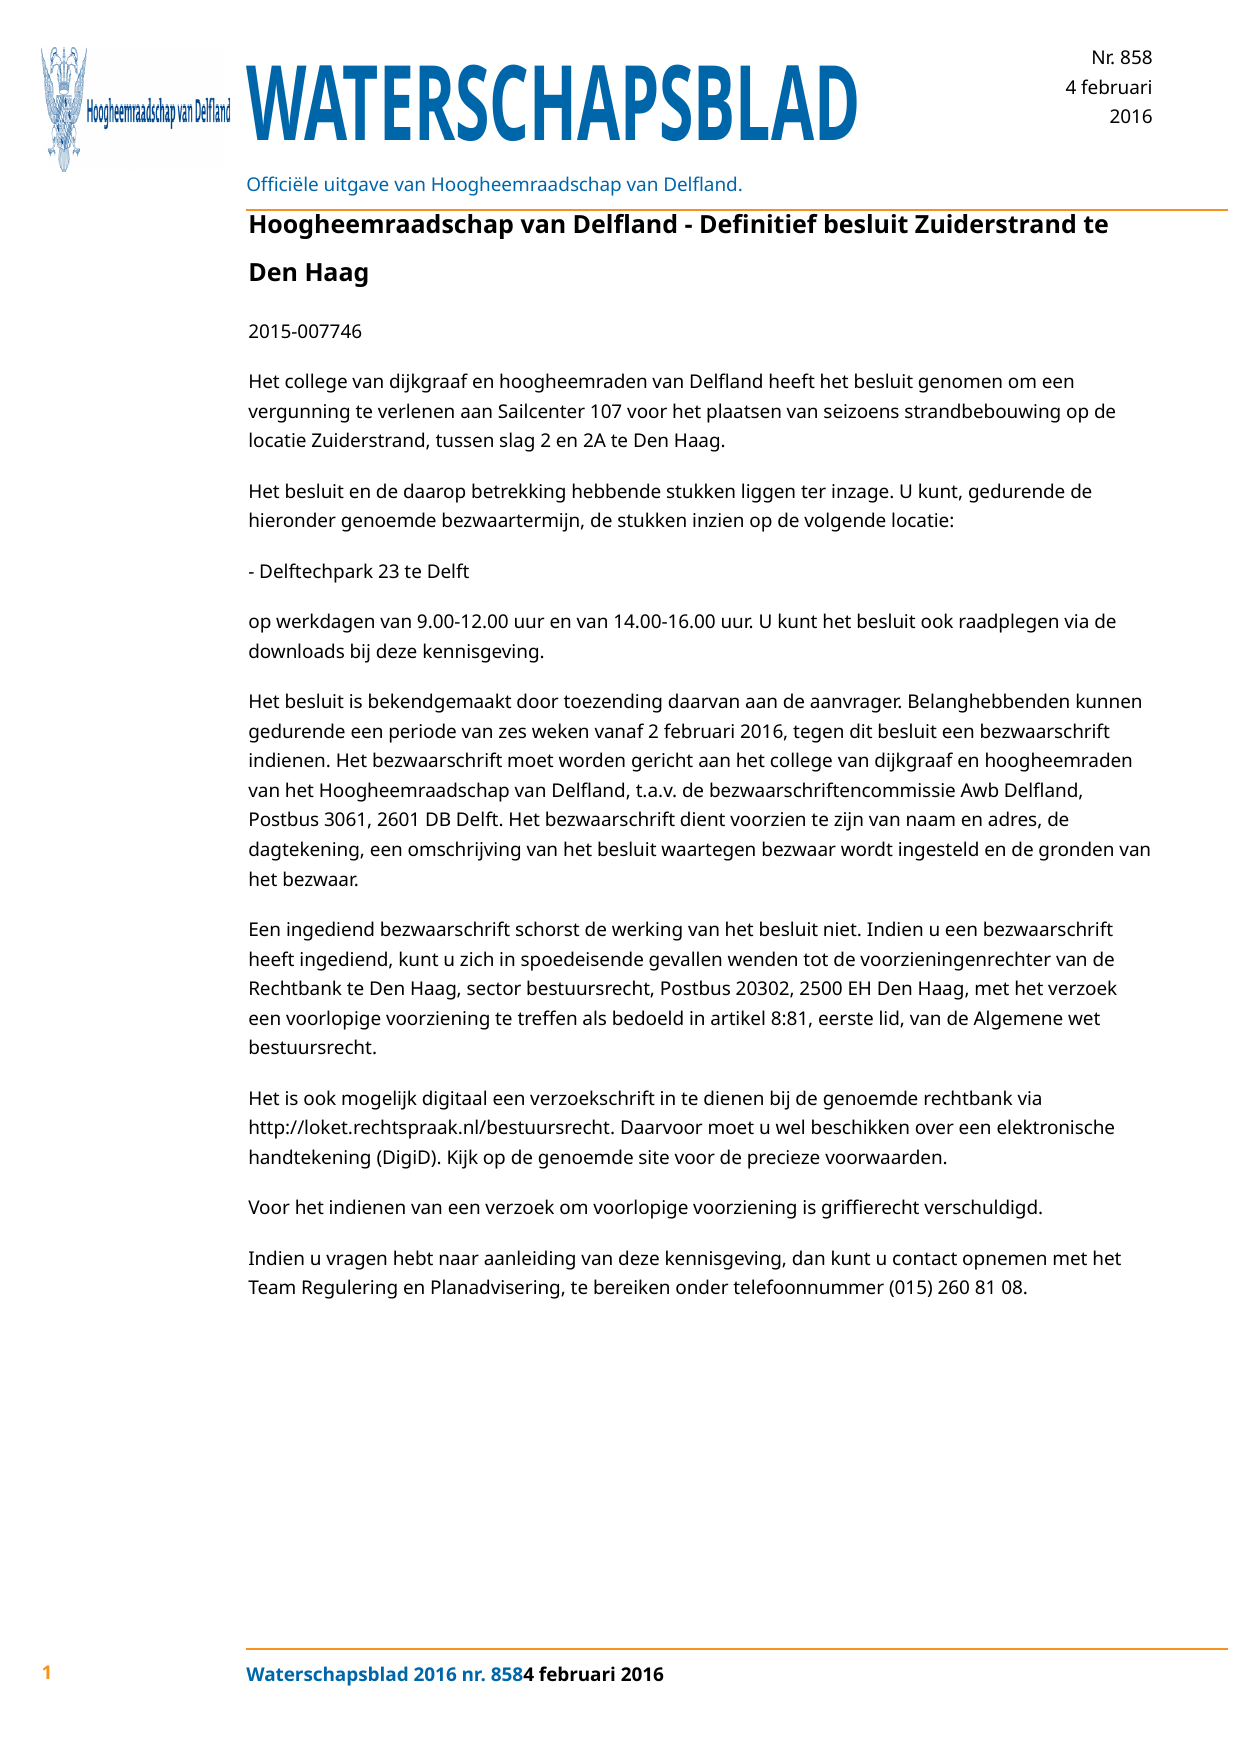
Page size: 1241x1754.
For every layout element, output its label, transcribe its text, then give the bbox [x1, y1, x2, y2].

text Voor het indienen van een verzoek om voorlopige voorziening is griffierecht verschuldigd. [248, 1194, 1152, 1220]
picture [41, 47, 231, 172]
text - Delftechpark 23 te Delft [248, 558, 1152, 584]
text op werkdagen van 9.00-12.00 uur en van 14.00-16.00 uur. U kunt het besluit ook raadplegen via de downloads bij deze kennisgeving. [248, 608, 1152, 664]
text Een ingediend bezwaarschrift schorst de werking van het besluit niet. Indien u een bezwaarschrift heeft ingediend, kunt u zich in spoedeisende gevallen wenden tot de voorzieningenrechter van de Rechtbank te Den Haag, sector bestuursrecht, Postbus 20302, 2500 EH Den Haag, met het verzoek een voorlopige voorziening te treffen als bedoeld in artikel 8:81, eerste lid, van de Algemene wet bestuursrecht. [248, 916, 1152, 1060]
text 2015-007746 [248, 318, 1152, 344]
text Hoogheemraadschap van Delfland - Definitief besluit Zuiderstrand te Den Haag [248, 211, 1152, 288]
text Indien u vragen hebt naar aanleiding van deze kennisgeving, dan kunt u contact opnemen met het Team Regulering en Planadvisering, te bereiken onder telefoonnummer (015) 260 81 08. [248, 1245, 1152, 1300]
text Het is ook mogelijk digitaal een verzoekschrift in te dienen bij de genoemde rechtbank via http://loket.rechtspraak.nl/bestuursrecht. Daarvoor moet u wel beschikken over een elektronische handtekening (DigiD). Kijk op de genoemde site voor de precieze voorwaarden. [248, 1085, 1152, 1170]
text Het besluit is bekendgemaakt door toezending daarvan aan de aanvrager. Belanghebbenden kunnen gedurende een periode van zes weken vanaf 2 februari 2016, tegen dit besluit een bezwaarschrift indienen. Het bezwaarschrift moet worden gericht aan het college van dijkgraaf en hoogheemraden van het Hoogheemraadschap van Delfland, t.a.v. de bezwaarschriftencommissie Awb Delfland, Postbus 3061, 2601 DB Delft. Het bezwaarschrift dient voorzien te zijn van naam en adres, de dagtekening, een omschrijving van het besluit waartegen bezwaar wordt ingesteld en de gronden van het bezwaar. [248, 688, 1152, 892]
text Het besluit en de daarop betrekking hebbende stukken liggen ter inzage. U kunt, gedurende de hieronder genoemde bezwaartermijn, de stukken inzien op de volgende locatie: [248, 478, 1152, 533]
text Het college van dijkgraaf en hoogheemraden van Delfland heeft het besluit genomen om een vergunning te verlenen aan Sailcenter 107 voor het plaatsen van seizoens strandbebouwing op de locatie Zuiderstrand, tussen slag 2 en 2A te Den Haag. [248, 368, 1152, 453]
